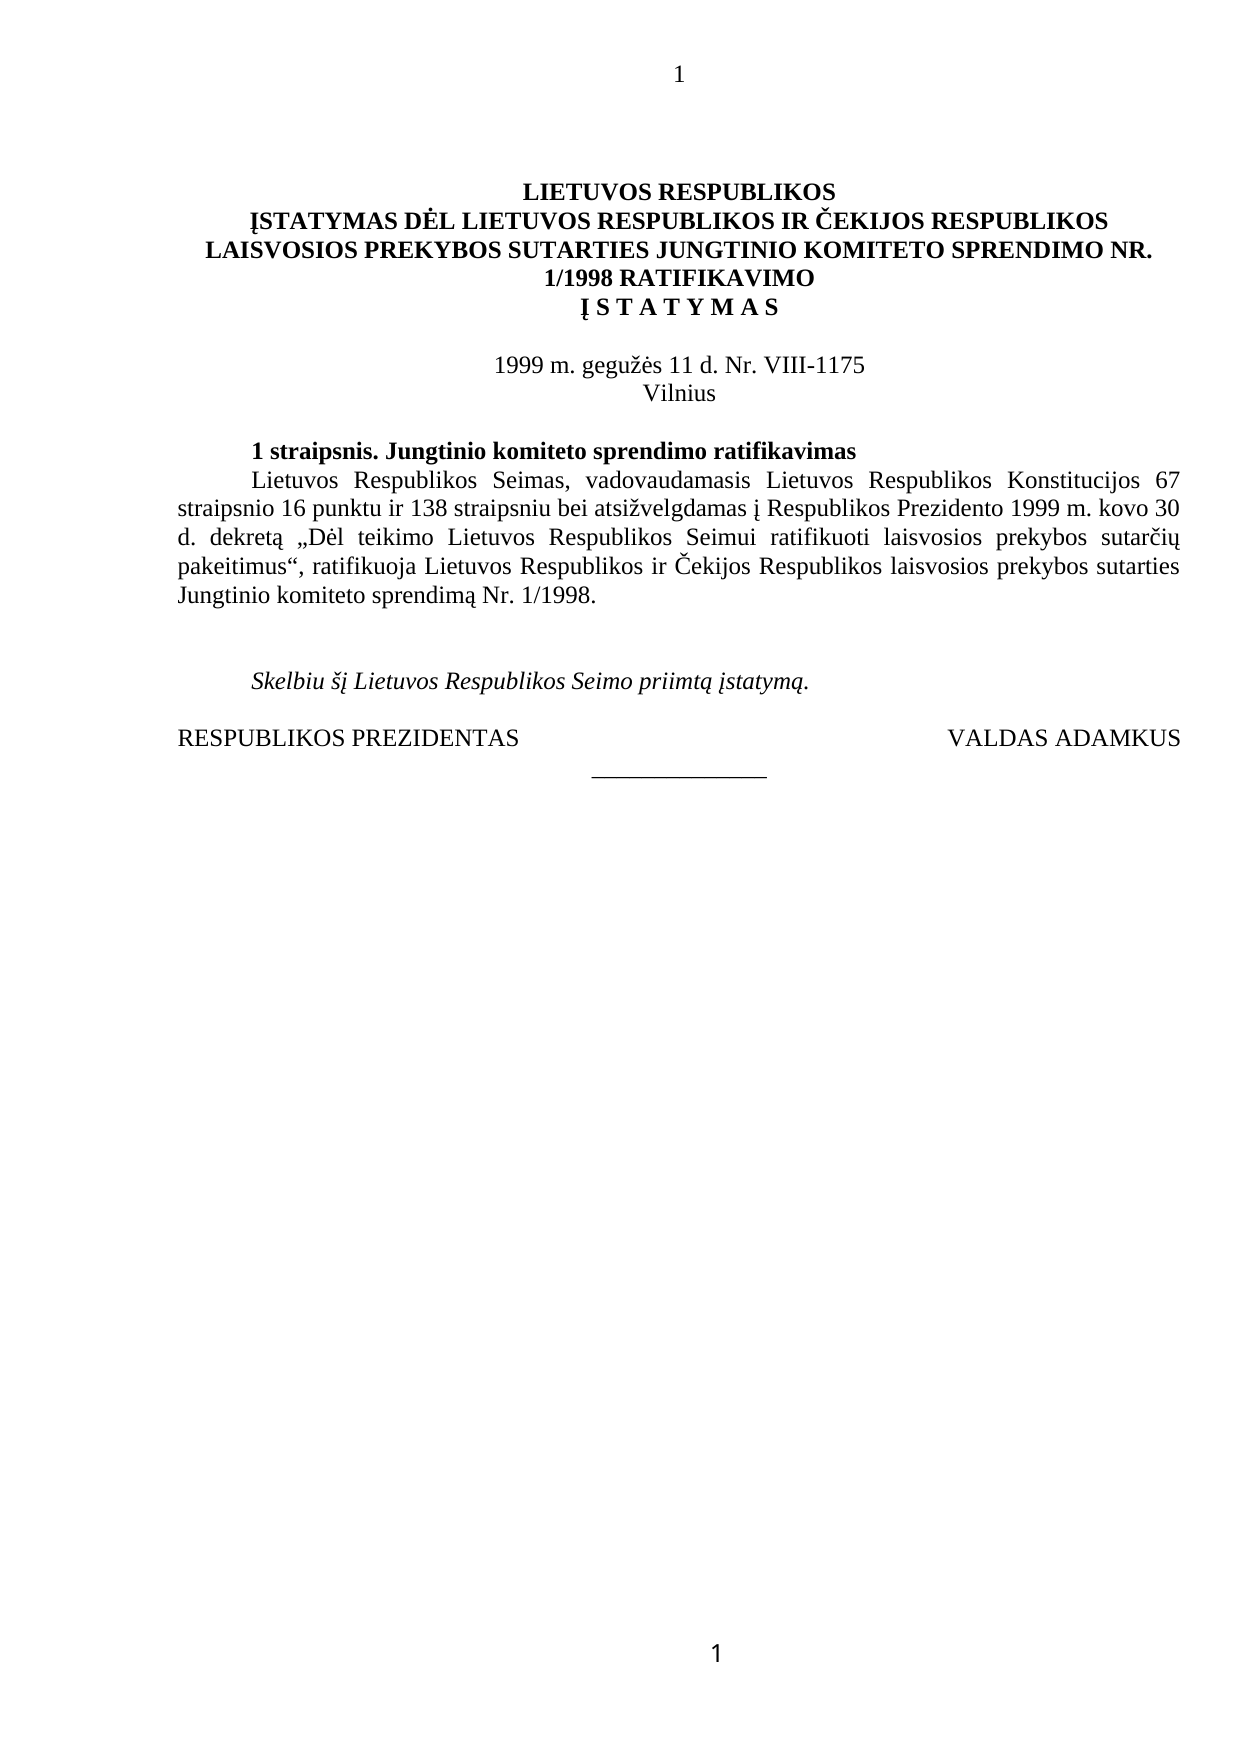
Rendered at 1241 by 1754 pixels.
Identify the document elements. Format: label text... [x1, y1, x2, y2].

text Lietuvos Respublikos Seimas, vadovaudamasis Lietuvos Respublikos Konstitucijos 67 straipsnio 16 punktu ir 138 straipsniu bei atsižvelgdamas į Respublikos Prezidento 1999 m. kovo 30 d. dekretą „Dėl teikimo Lietuvos Respublikos Seimui ratifikuoti laisvosios prekybos sutarčių pakeitimus“, ratifikuoja Lietuvos Respublikos ir Čekijos Respublikos laisvosios prekybos sutarties Jungtinio komiteto sprendimą Nr. 1/1998. [177, 465, 1181, 608]
text Vilnius [177, 378, 1181, 407]
text ______________ [177, 752, 1181, 781]
text 1 straipsnis. Jungtinio komiteto sprendimo ratifikavimas [177, 436, 1181, 465]
text LIETUVOS RESPUBLIKOS [177, 177, 1181, 206]
text ĮSTATYMAS DĖL LIETUVOS RESPUBLIKOS IR ČEKIJOS RESPUBLIKOS LAISVOSIOS PREKYBOS SUTARTIES JUNGTINIO KOMITETO SPRENDIMO NR. 1/1998 RATIFIKAVIMO [177, 206, 1181, 292]
text 1999 m. gegužės 11 d. Nr. VIII-1175 [177, 350, 1181, 378]
text Skelbiu šį Lietuvos Respublikos Seimo priimtą įstatymą. [177, 666, 1181, 695]
text RESPUBLIKOS PREZIDENTAS VALDAS ADAMKUS [177, 723, 1181, 752]
text Į S T A T Y M A S [177, 292, 1181, 321]
